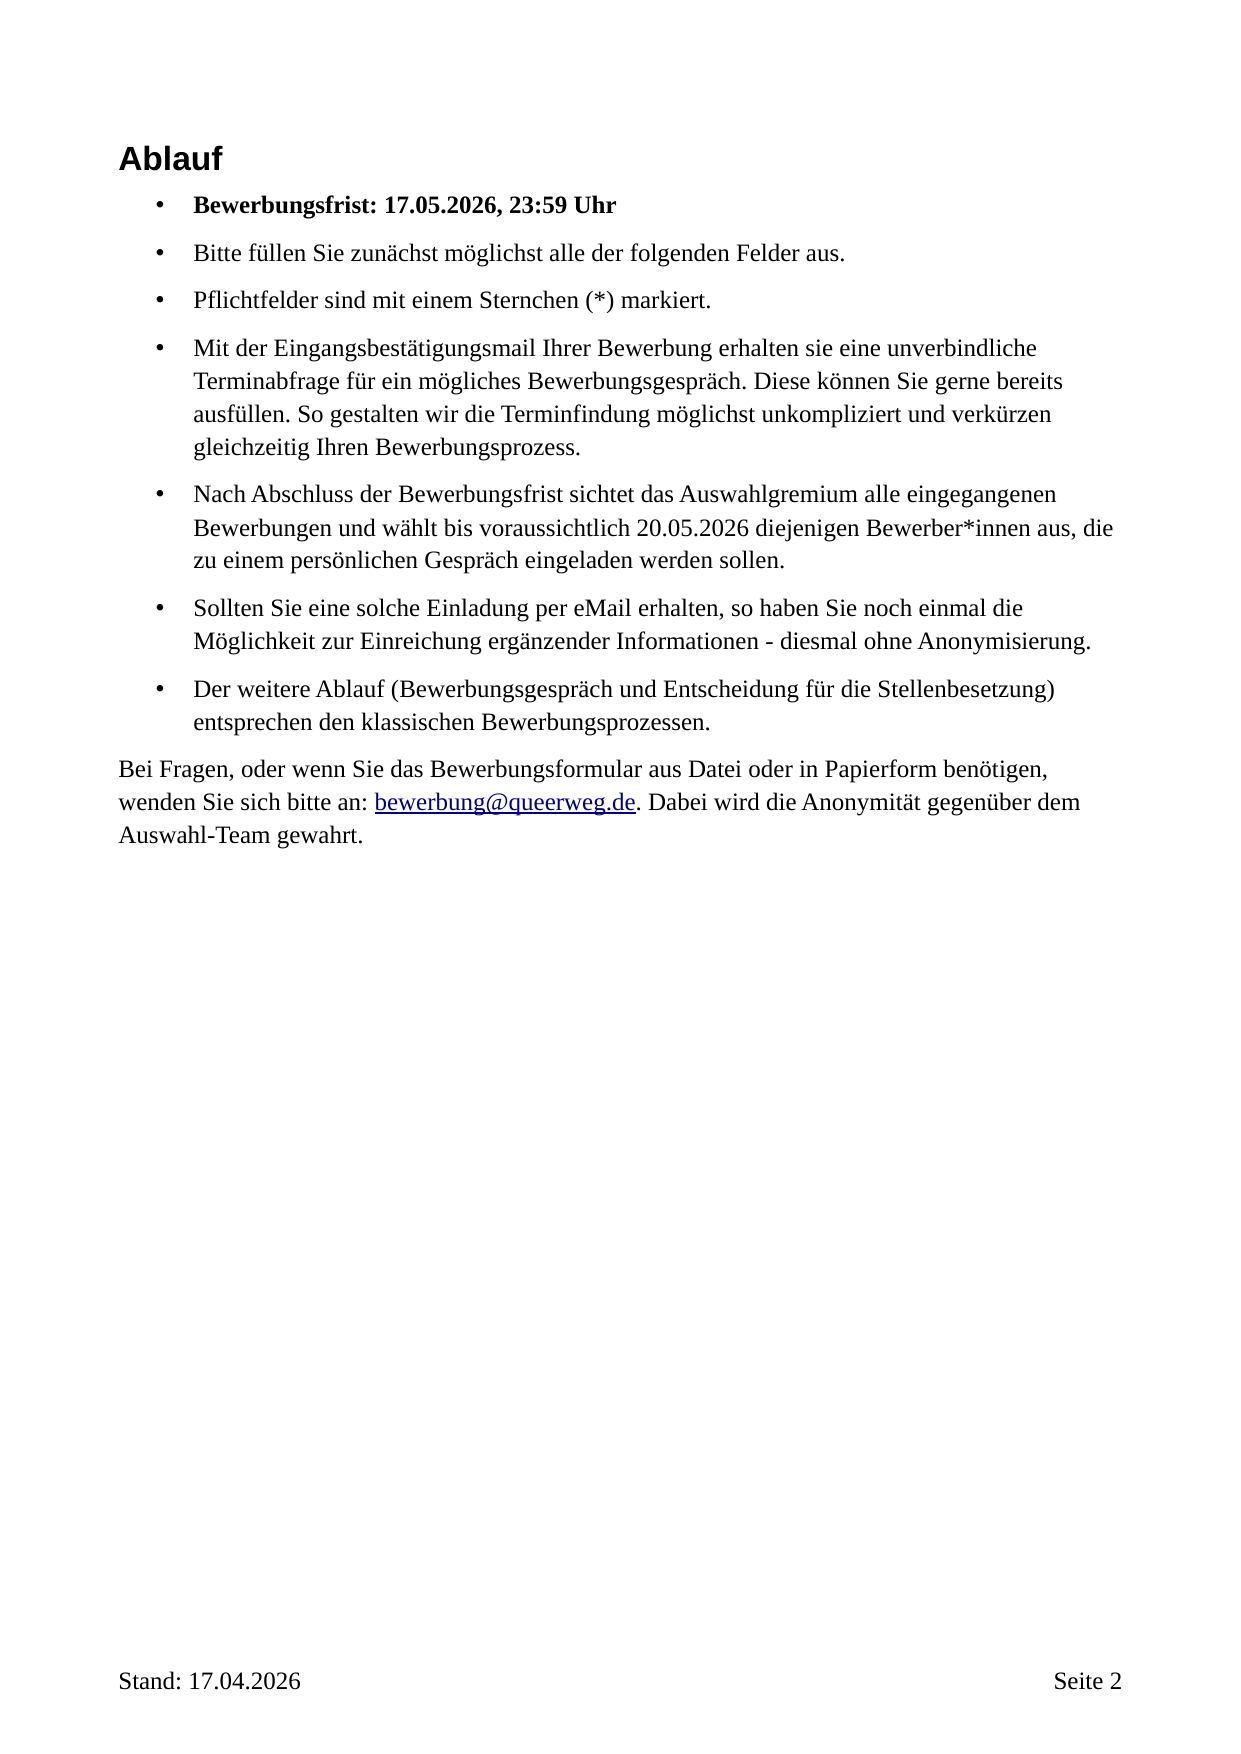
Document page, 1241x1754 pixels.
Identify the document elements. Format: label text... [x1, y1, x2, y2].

list Der weitere Ablauf (Bewerbungsgespräch und Entscheidung für die Stellenbesetzung) entsprechen den klassischen Bewerbungsprozessen. [156, 674, 1122, 736]
list Mit der Eingangsbestätigungsmail Ihrer Bewerbung erhalten sie eine unverbindliche Terminabfrage für ein mögliches Bewerbungsgespräch. Diese können Sie gerne bereits ausfüllen. So gestalten wir die Terminfindung möglichst unkompliziert und verkürzen gleichzeitig Ihren Bewerbungsprozess. [156, 333, 1122, 461]
subtitle Ablauf [118, 139, 1122, 178]
list Bewerbungsfrist: 17.05.2026, 23:59 Uhr [156, 190, 1122, 219]
list Nach Abschluss der Bewerbungsfrist sichtet das Auswahlgremium alle eingegangenen Bewerbungen und wählt bis voraussichtlich 20.05.2026 diejenigen Bewerber*innen aus, die zu einem persönlichen Gespräch eingeladen werden sollen. [156, 479, 1122, 574]
list Sollten Sie eine solche Einladung per eMail erhalten, so haben Sie noch einmal die Möglichkeit zur Einreichung ergänzender Informationen - diesmal ohne Anonymisierung. [156, 593, 1122, 655]
list Bitte füllen Sie zunächst möglichst alle der folgenden Felder aus. [156, 238, 1122, 266]
text Bei Fragen, oder wenn Sie das Bewerbungsformular aus Datei oder in Papierform benötigen, wenden Sie sich bitte an: bewerbung@queerweg.de. Dabei wird die Anonymität gegenüber dem Auswahl-Team gewahrt. [118, 754, 1122, 849]
list Pflichtfelder sind mit einem Sternchen (*) markiert. [156, 285, 1122, 314]
